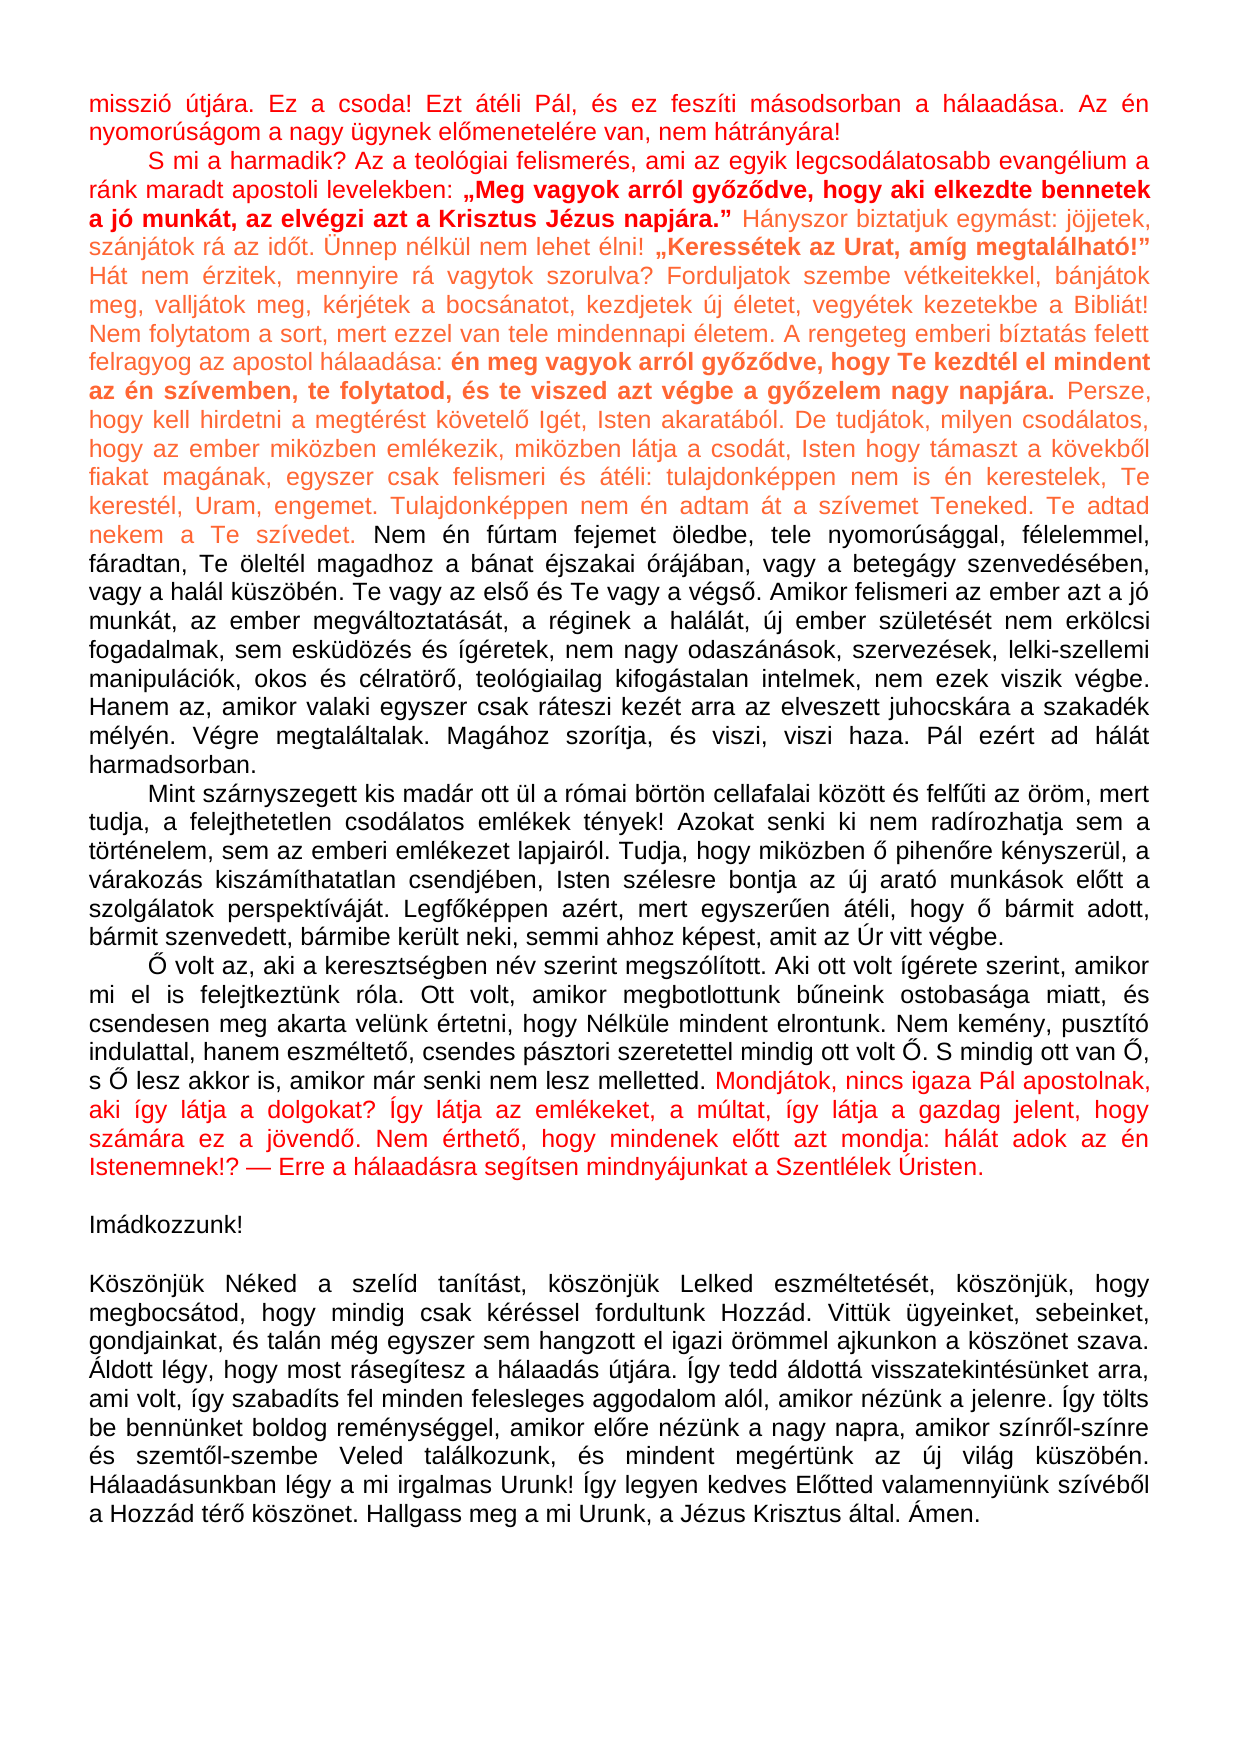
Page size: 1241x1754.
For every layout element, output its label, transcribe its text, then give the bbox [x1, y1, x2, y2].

text S mi a harmadik? Az a teológiai felismerés, ami az egyik legcsodálatosabb evangélium a ránk maradt apostoli levelekben: „Meg vagyok arról győződve, hogy aki elkezdte bennetek a jó munkát, az elvégzi azt a Krisztus Jézus napjára.” Hányszor biztatjuk egymást: jöjjetek, szánjátok rá az időt. Ünnep nélkül nem lehet élni! „Keressétek az Urat, amíg megtalálható!” Hát nem érzitek, mennyire rá vagytok szorulva? Forduljatok szembe vétkeitekkel, bánjátok meg, valljátok meg, kérjétek a bocsánatot, kezdjetek új életet, vegyétek kezetekbe a Bibliát! Nem folytatom a sort, mert ezzel van tele mindennapi életem. A rengeteg emberi bíztatás felett felragyog az apostol hálaadása: én meg vagyok arról győződve, hogy Te kezdtél el mindent az én szívemben, te folytatod, és te viszed azt végbe a győzelem nagy napjára. Persze, hogy kell hirdetni a megtérést követelő Igét, Isten akaratából. De tudjátok, milyen csodálatos, hogy az ember miközben emlékezik, miközben látja a csodát, Isten hogy támaszt a kövekből fiakat magának, egyszer csak felismeri és átéli: tulajdonképpen nem is én kerestelek, Te kerestél, Uram, engemet. Tulajdonképpen nem én adtam át a szívemet Teneked. Te adtad nekem a Te szívedet. Nem én fúrtam fejemet öledbe, tele nyomorúsággal, félelemmel, fáradtan, Te öleltél magadhoz a bánat éjszakai órájában, vagy a betegágy szenvedésében, vagy a halál küszöbén. Te vagy az első és Te vagy a végső. Amikor felismeri az ember azt a jó munkát, az ember megváltoztatását, a réginek a halálát, új ember születését nem erkölcsi fogadalmak, sem esküdözés és ígéretek, nem nagy odaszánások, szervezések, lelki-szellemi manipulációk, okos és célratörő, teológiailag kifogástalan intelmek, nem ezek viszik végbe. Hanem az, amikor valaki egyszer csak ráteszi kezét arra az elveszett juhocskára a szakadék mélyén. Végre megtaláltalak. Magához szorítja, és viszi, viszi haza. Pál ezért ad hálát harmadsorban. [88, 146, 1152, 778]
text Köszönjük Néked a szelíd tanítást, köszönjük Lelked eszméltetését, köszönjük, hogy megbocsátod, hogy mindig csak kéréssel fordultunk Hozzád. Vittük ügyeinket, sebeinket, gondjainkat, és talán még egyszer sem hangzott el igazi örömmel ajkunkon a köszönet szava. Áldott légy, hogy most rásegítesz a hálaadás útjára. Így tedd áldottá visszatekintésünket arra, ami volt, így szabadíts fel minden felesleges aggodalom alól, amikor nézünk a jelenre. Így tölts be bennünket boldog reménységgel, amikor előre nézünk a nagy napra, amikor színről-színre és szemtől-szembe Veled találkozunk, és mindent megértünk az új világ küszöbén. Hálaadásunkban légy a mi irgalmas Urunk! Így legyen kedves Előtted valamennyiünk szívéből a Hozzád térő köszönet. Hallgass meg a mi Urunk, a Jézus Krisztus által. Ámen. [88, 1269, 1152, 1527]
text misszió útjára. Ez a csoda! Ezt átéli Pál, és ez feszíti másodsorban a hálaadása. Az én nyomorúságom a nagy ügynek előmenetelére van, nem hátrányára! [88, 88, 1152, 146]
text Imádkozzunk! [88, 1211, 1152, 1239]
text Ő volt az, aki a keresztségben név szerint megszólított. Aki ott volt ígérete szerint, amikor mi el is felejtkeztünk róla. Ott volt, amikor megbotlottunk bűneink ostobasága miatt, és csendesen meg akarta velünk értetni, hogy Nélküle mindent elrontunk. Nem kemény, pusztító indulattal, hanem eszméltető, csendes pásztori szeretettel mindig ott volt Ő. S mindig ott van Ő, s Ő lesz akkor is, amikor már senki nem lesz melletted. Mondjátok, nincs igaza Pál apostolnak, aki így látja a dolgokat? Így látja az emlékeket, a múltat, így látja a gazdag jelent, hogy számára ez a jövendő. Nem érthető, hogy mindenek előtt azt mondja: hálát adok az én Istenemnek!? — Erre a hálaadásra segítsen mindnyájunkat a Szentlélek Úristen. [88, 951, 1152, 1181]
text Mint szárnyszegett kis madár ott ül a római börtön cellafalai között és felfűti az öröm, mert tudja, a felejthetetlen csodálatos emlékek tények! Azokat senki ki nem radírozhatja sem a történelem, sem az emberi emlékezet lapjairól. Tudja, hogy miközben ő pihenőre kényszerül, a várakozás kiszámíthatatlan csendjében, Isten szélesre bontja az új arató munkások előtt a szolgálatok perspektíváját. Legfőképpen azért, mert egyszerűen átéli, hogy ő bármit adott, bármit szenvedett, bármibe került neki, semmi ahhoz képest, amit az Úr vitt végbe. [88, 778, 1152, 951]
